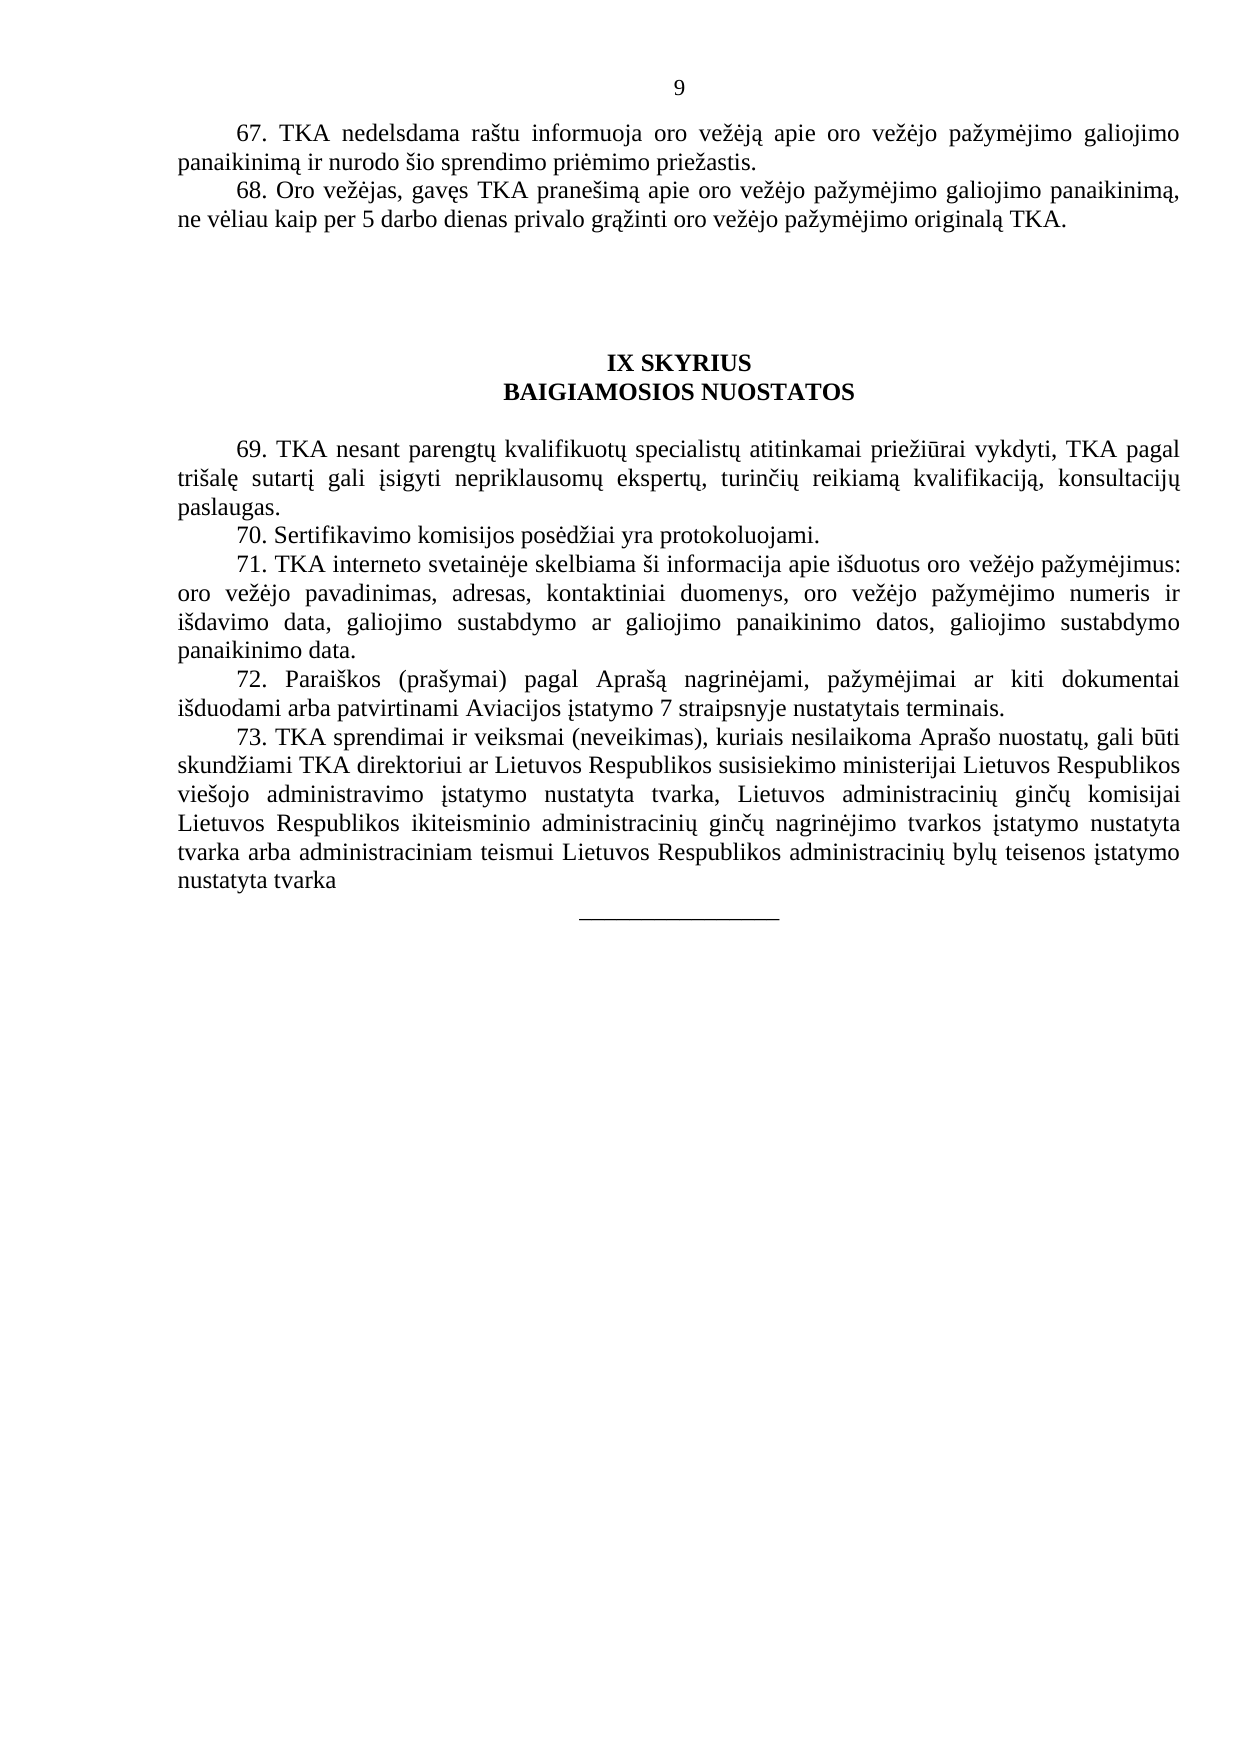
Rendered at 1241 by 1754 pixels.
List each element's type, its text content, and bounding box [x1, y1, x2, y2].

text 67. TKA nedelsdama raštu informuoja oro vežėją apie oro vežėjo pažymėjimo galiojimo panaikinimą ir nurodo šio sprendimo priėmimo priežastis. [177, 118, 1181, 176]
text BAIGIAMOSIOS NUOSTATOS [177, 377, 1181, 406]
text ________________ [177, 894, 1181, 923]
text IX SKYRIUS [177, 348, 1181, 377]
text 69. TKA nesant parengtų kvalifikuotų specialistų atitinkamai priežiūrai vykdyti, TKA pagal trišalę sutartį gali įsigyti nepriklausomų ekspertų, turinčių reikiamą kvalifikaciją, konsultacijų paslaugas. [177, 434, 1181, 521]
text 73. TKA sprendimai ir veiksmai (neveikimas), kuriais nesilaikoma Aprašo nuostatų, gali būti skundžiami TKA direktoriui ar Lietuvos Respublikos susisiekimo ministerijai Lietuvos Respublikos viešojo administravimo įstatymo nustatyta tvarka, Lietuvos administracinių ginčų komisijai Lietuvos Respublikos ikiteisminio administracinių ginčų nagrinėjimo tvarkos įstatymo nustatyta tvarka arba administraciniam teismui Lietuvos Respublikos administracinių bylų teisenos įstatymo nustatyta tvarka [177, 722, 1181, 894]
text 71. TKA interneto svetainėje skelbiama ši informacija apie išduotus oro vežėjo pažymėjimus: oro vežėjo pavadinimas, adresas, kontaktiniai duomenys, oro vežėjo pažymėjimo numeris ir išdavimo data, galiojimo sustabdymo ar galiojimo panaikinimo datos, galiojimo sustabdymo panaikinimo data. [177, 549, 1181, 664]
text 72. Paraiškos (prašymai) pagal Aprašą nagrinėjami, pažymėjimai ar kiti dokumentai išduodami arba patvirtinami Aviacijos įstatymo 7 straipsnyje nustatytais terminais. [177, 664, 1181, 722]
text 68. Oro vežėjas, gavęs TKA pranešimą apie oro vežėjo pažymėjimo galiojimo panaikinimą, ne vėliau kaip per 5 darbo dienas privalo grąžinti oro vežėjo pažymėjimo originalą TKA. [177, 176, 1181, 233]
text 70. Sertifikavimo komisijos posėdžiai yra protokoluojami. [177, 521, 1181, 549]
